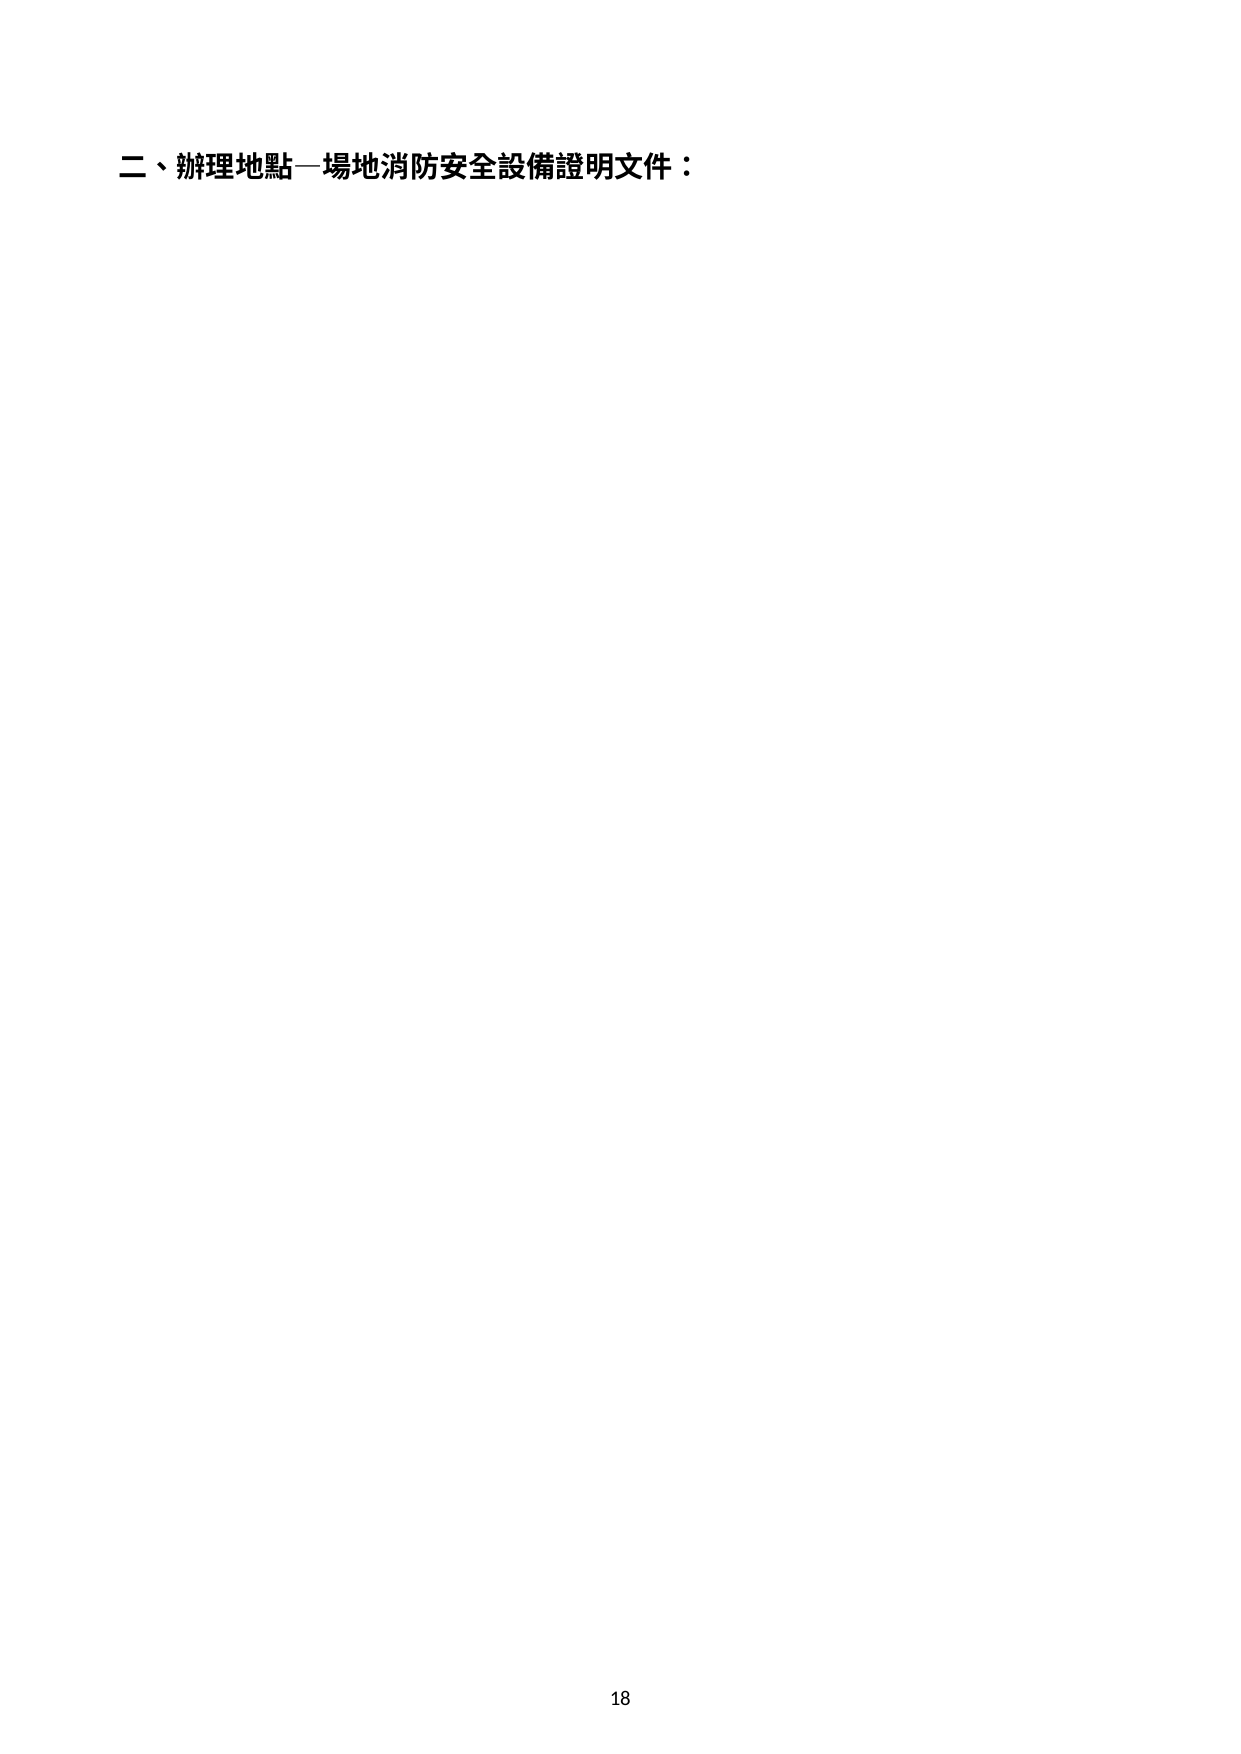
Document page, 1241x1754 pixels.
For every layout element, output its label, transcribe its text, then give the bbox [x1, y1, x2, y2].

text 二、辦理地點—場地消防安全設備證明文件： [118, 127, 1122, 202]
